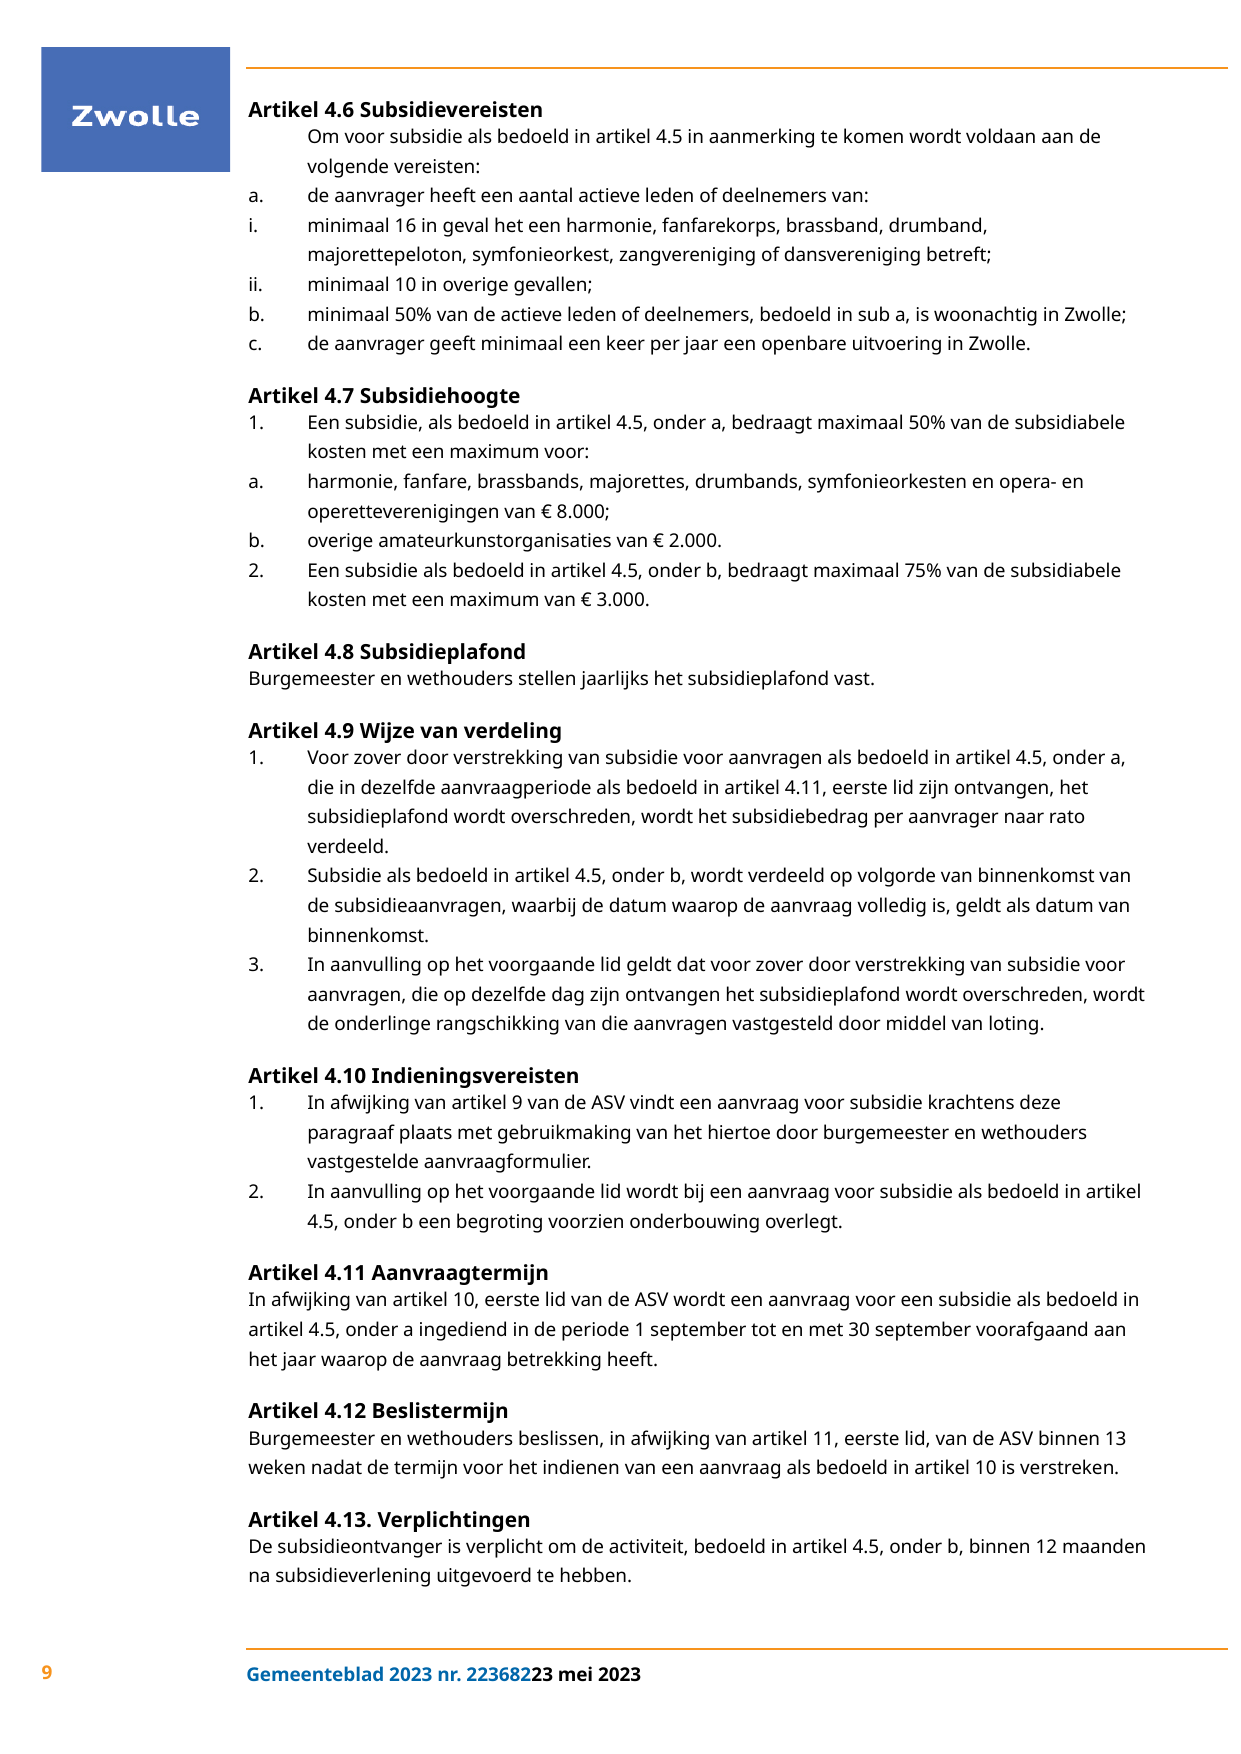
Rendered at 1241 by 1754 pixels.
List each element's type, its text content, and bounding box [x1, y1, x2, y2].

list de aanvrager geeft minimaal een keer per jaar een openbare uitvoering in Zwolle. [248, 330, 1152, 356]
text Artikel 4.12 Beslistermijn [248, 1396, 1152, 1425]
text Artikel 4.9 Wijze van verdeling [248, 716, 1152, 744]
list minimaal 10 in overige gevallen; [248, 271, 1152, 297]
text In afwijking van artikel 10, eerste lid van de ASV wordt een aanvraag voor een subsidie als bedoeld in artikel 4.5, onder a ingediend in de periode 1 september tot en met 30 september voorafgaand aan het jaar waarop de aanvraag betrekking heeft. [248, 1287, 1152, 1372]
list Voor zover door verstrekking van subsidie voor aanvragen als bedoeld in artikel 4.5, onder a, die in dezelfde aanvraagperiode als bedoeld in artikel 4.11, eerste lid zijn ontvangen, het subsidieplafond wordt overschreden, wordt het subsidiebedrag per aanvrager naar rato verdeeld. [248, 744, 1152, 859]
list minimaal 50% van de actieve leden of deelnemers, bedoeld in sub a, is woonachtig in Zwolle; [248, 301, 1152, 326]
list Een subsidie als bedoeld in artikel 4.5, onder b, bedraagt maximaal 75% van de subsidiabele kosten met een maximum van € 3.000. [248, 557, 1152, 612]
text Burgemeester en wethouders stellen jaarlijks het subsidieplafond vast. [248, 666, 1152, 691]
list In aanvulling op het voorgaande lid geldt dat voor zover door verstrekking van subsidie voor aanvragen, die op dezelfde dag zijn ontvangen het subsidieplafond wordt overschreden, wordt de onderlinge rangschikking van die aanvragen vastgesteld door middel van loting. [248, 951, 1152, 1036]
text Artikel 4.13. Verplichtingen [248, 1505, 1152, 1533]
list harmonie, fanfare, brassbands, majorettes, drumbands, symfonieorkesten en opera- en operetteverenigingen van € 8.000; [248, 468, 1152, 524]
text Burgemeester en wethouders beslissen, in afwijking van artikel 11, eerste lid, van de ASV binnen 13 weken nadat de termijn voor het indienen van een aanvraag als bedoeld in artikel 10 is verstreken. [248, 1425, 1152, 1480]
list In aanvulling op het voorgaande lid wordt bij een aanvraag voor subsidie als bedoeld in artikel 4.5, onder b een begroting voorzien onderbouwing overlegt. [248, 1178, 1152, 1233]
text Artikel 4.11 Aanvraagtermijn [248, 1258, 1152, 1287]
text De subsidieontvanger is verplicht om de activiteit, bedoeld in artikel 4.5, onder b, binnen 12 maanden na subsidieverlening uitgevoerd te hebben. [248, 1533, 1152, 1588]
text Artikel 4.8 Subsidieplafond [248, 637, 1152, 666]
list Subsidie als bedoeld in artikel 4.5, onder b, wordt verdeeld op volgorde van binnenkomst van de subsidieaanvragen, waarbij de datum waarop de aanvraag volledig is, geldt als datum van binnenkomst. [248, 863, 1152, 948]
list Een subsidie, als bedoeld in artikel 4.5, onder a, bedraagt maximaal 50% van de subsidiabele kosten met een maximum voor: [248, 409, 1152, 464]
text Artikel 4.6 Subsidievereisten [248, 95, 1152, 123]
text Artikel 4.7 Subsidiehoogte [248, 381, 1152, 409]
list de aanvrager heeft een aantal actieve leden of deelnemers van: [248, 182, 1152, 208]
picture [41, 47, 231, 172]
list Om voor subsidie als bedoeld in artikel 4.5 in aanmerking te komen wordt voldaan aan de volgende vereisten: [248, 123, 1152, 178]
list overige amateurkunstorganisaties van € 2.000. [248, 527, 1152, 553]
list In afwijking van artikel 9 van de ASV vindt een aanvraag voor subsidie krachtens deze paragraaf plaats met gebruikmaking van het hiertoe door burgemeester en wethouders vastgestelde aanvraagformulier. [248, 1089, 1152, 1174]
text Artikel 4.10 Indieningsvereisten [248, 1061, 1152, 1089]
list minimaal 16 in geval het een harmonie, fanfarekorps, brassband, drumband, majorettepeloton, symfonieorkest, zangvereniging of dansvereniging betreft; [248, 212, 1152, 267]
